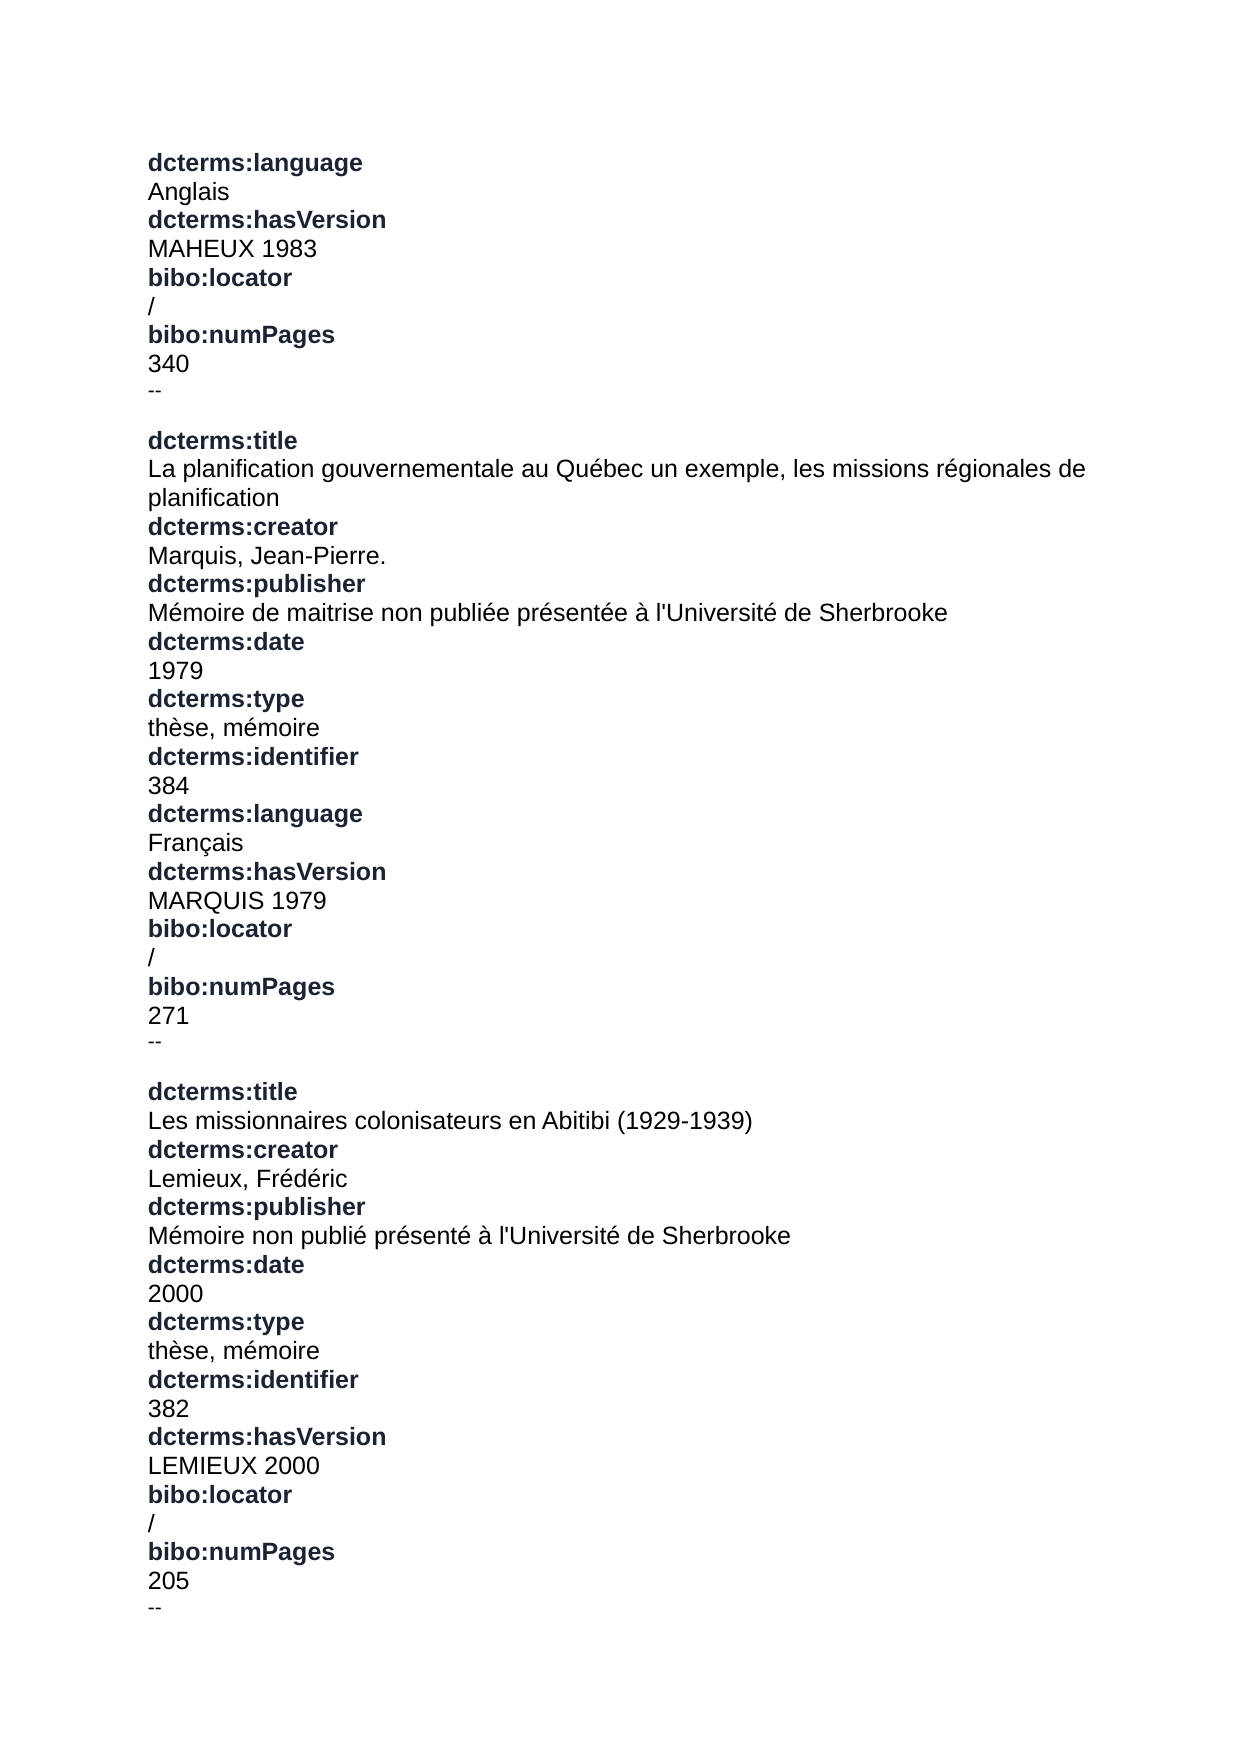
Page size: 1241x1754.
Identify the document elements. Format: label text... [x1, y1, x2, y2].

text dcterms:hasVersion [148, 1422, 1092, 1451]
text / [148, 291, 1092, 320]
text -- [148, 1595, 1092, 1619]
text thèse, mémoire [148, 1336, 1092, 1365]
text -- [148, 378, 1092, 402]
text dcterms:identifier [148, 1365, 1092, 1393]
text / [148, 943, 1092, 972]
text 384 [148, 771, 1092, 799]
text dcterms:title [148, 426, 1092, 454]
text dcterms:creator [148, 1135, 1092, 1163]
text dcterms:type [148, 684, 1092, 713]
text MAHEUX 1983 [148, 234, 1092, 263]
text dcterms:publisher [148, 569, 1092, 598]
text dcterms:language [148, 799, 1092, 828]
text dcterms:title [148, 1077, 1092, 1106]
text Lemieux, Frédéric [148, 1163, 1092, 1192]
text bibo:locator [148, 1480, 1092, 1508]
text Anglais [148, 176, 1092, 205]
text MARQUIS 1979 [148, 886, 1092, 914]
text bibo:locator [148, 914, 1092, 943]
text dcterms:type [148, 1307, 1092, 1336]
text dcterms:date [148, 1250, 1092, 1278]
text dcterms:publisher [148, 1192, 1092, 1221]
text 2000 [148, 1278, 1092, 1307]
text bibo:numPages [148, 972, 1092, 1001]
text dcterms:hasVersion [148, 857, 1092, 886]
text bibo:numPages [148, 1537, 1092, 1566]
text dcterms:hasVersion [148, 205, 1092, 234]
text dcterms:creator [148, 512, 1092, 541]
text dcterms:identifier [148, 742, 1092, 771]
text Mémoire de maitrise non publiée présentée à l'Université de Sherbrooke [148, 598, 1092, 627]
text 271 [148, 1001, 1092, 1029]
text Français [148, 828, 1092, 857]
text -- [148, 1029, 1092, 1053]
text Marquis, Jean-Pierre. [148, 541, 1092, 569]
text 1979 [148, 656, 1092, 684]
text / [148, 1508, 1092, 1537]
text 205 [148, 1566, 1092, 1595]
text dcterms:language [148, 148, 1092, 176]
text dcterms:date [148, 627, 1092, 656]
text 340 [148, 349, 1092, 378]
text LEMIEUX 2000 [148, 1451, 1092, 1480]
text bibo:locator [148, 263, 1092, 291]
text Les missionnaires colonisateurs en Abitibi (1929-1939) [148, 1106, 1092, 1135]
text Mémoire non publié présenté à l'Université de Sherbrooke [148, 1221, 1092, 1250]
text La planification gouvernementale au Québec un exemple, les missions régionales de planification [148, 454, 1092, 512]
text 382 [148, 1393, 1092, 1422]
text thèse, mémoire [148, 713, 1092, 742]
text bibo:numPages [148, 320, 1092, 349]
